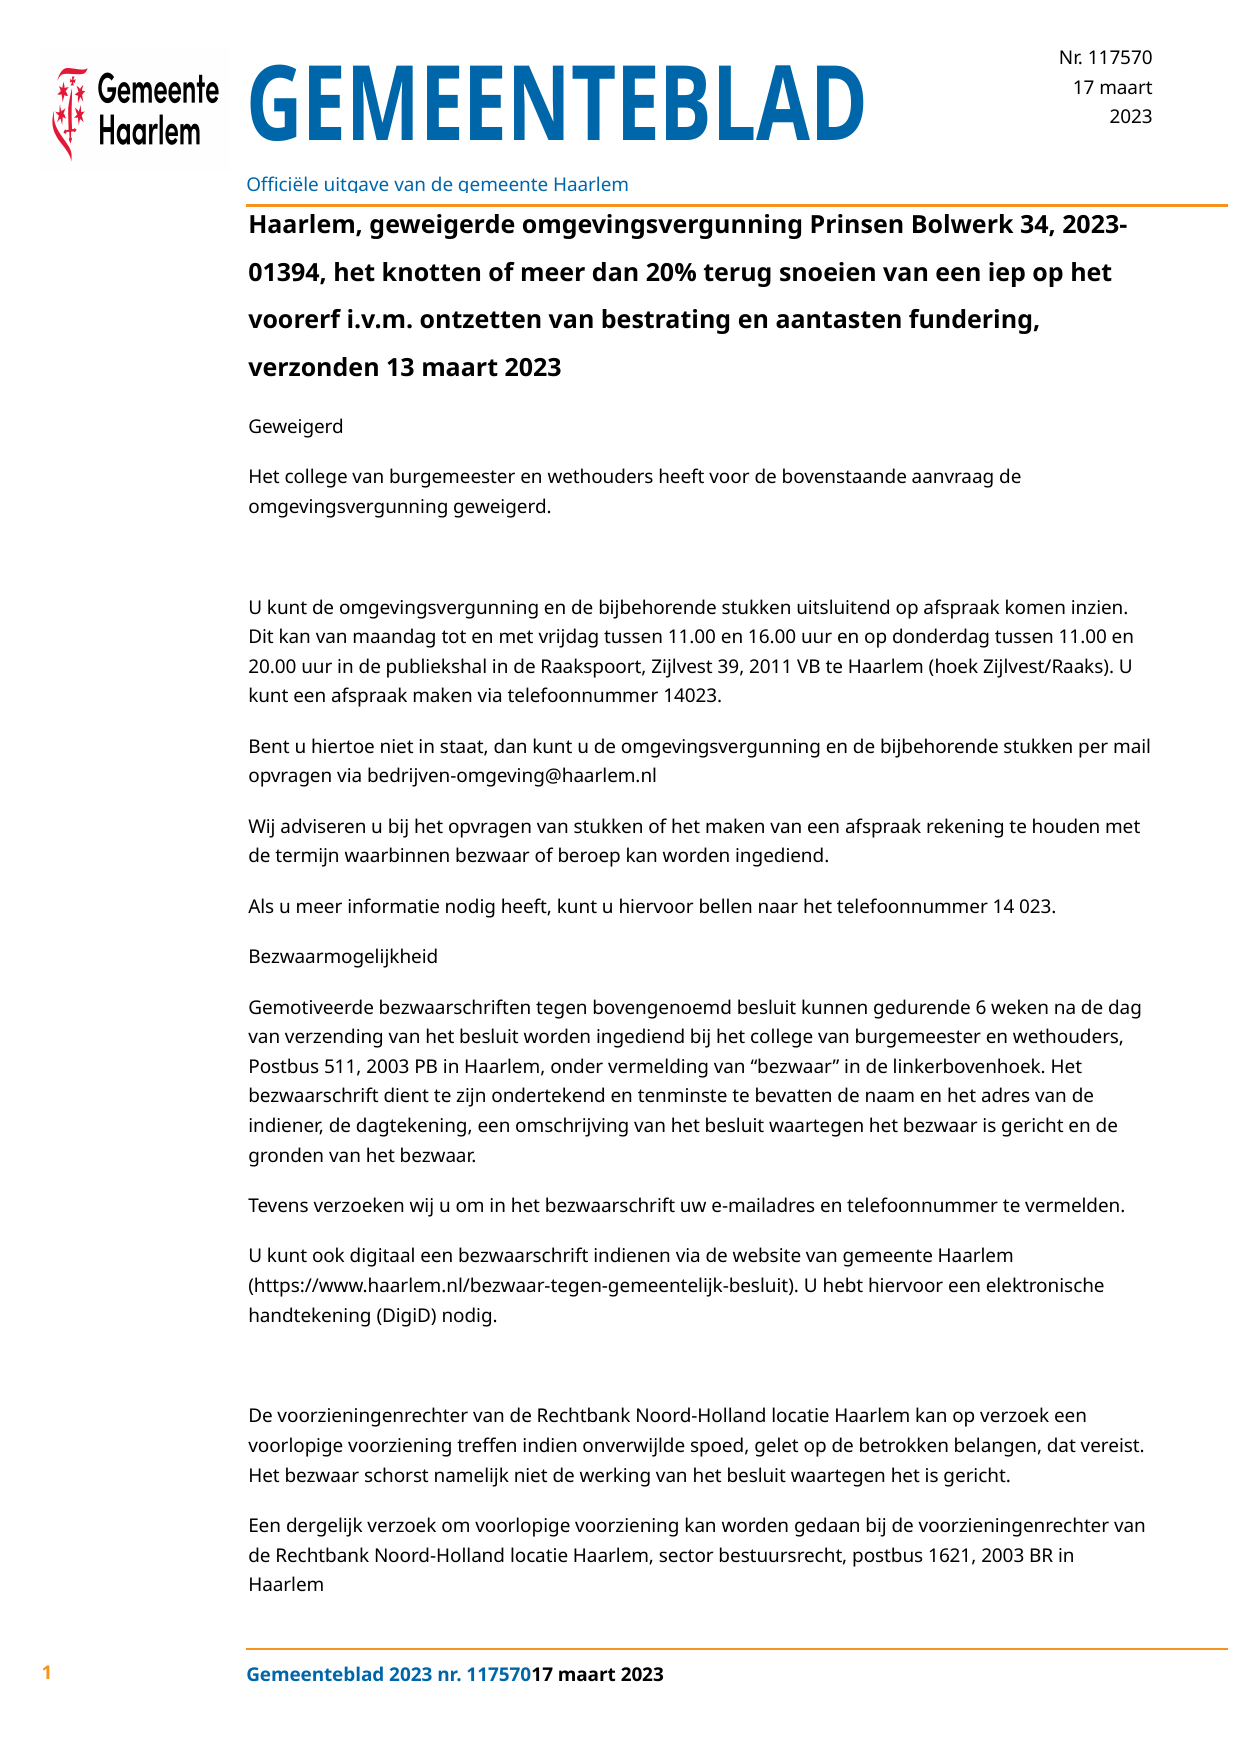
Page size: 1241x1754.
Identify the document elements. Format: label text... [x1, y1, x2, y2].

text Geweigerd [248, 413, 1152, 439]
text Tevens verzoeken wij u om in het bezwaarschrift uw e-mailadres en telefoonnummer te vermelden. [248, 1192, 1152, 1218]
text Haarlem, geweigerde omgevingsvergunning Prinsen Bolwerk 34, 2023-01394, het knotten of meer dan 20% terug snoeien van een iep op het voorerf i.v.m. ontzetten van bestrating en aantasten fundering, verzonden 13 maart 2023 [248, 207, 1152, 384]
picture [41, 47, 231, 172]
text Het college van burgemeester en wethouders heeft voor de bovenstaande aanvraag de omgevingsvergunning geweigerd. [248, 463, 1152, 519]
text Bent u hiertoe niet in staat, dan kunt u de omgevingsvergunning en de bijbehorende stukken per mail opvragen via bedrijven-omgeving@haarlem.nl [248, 733, 1152, 788]
text Een dergelijk verzoek om voorlopige voorziening kan worden gedaan bij de voorzieningenrechter van de Rechtbank Noord-Holland locatie Haarlem, sector bestuursrecht, postbus 1621, 2003 BR in Haarlem [248, 1512, 1152, 1597]
text Gemotiveerde bezwaarschriften tegen bovengenoemd besluit kunnen gedurende 6 weken na de dag van verzending van het besluit worden ingediend bij het college van burgemeester en wethouders, Postbus 511, 2003 PB in Haarlem, onder vermelding van “bezwaar” in de linkerbovenhoek. Het bezwaarschrift dient te zijn ondertekend en tenminste te bevatten de naam en het adres van de indiener, de dagtekening, een omschrijving van het besluit waartegen het bezwaar is gericht en de gronden van het bezwaar. [248, 994, 1152, 1168]
text De voorzieningenrechter van de Rechtbank Noord-Holland locatie Haarlem kan op verzoek een voorlopige voorziening treffen indien onverwijlde spoed, gelet op de betrokken belangen, dat vereist. Het bezwaar schorst namelijk niet de werking van het besluit waartegen het is gericht. [248, 1403, 1152, 1488]
text Bezwaarmogelijkheid [248, 943, 1152, 969]
text Als u meer informatie nodig heeft, kunt u hiervoor bellen naar het telefoonnummer 14 023. [248, 893, 1152, 919]
text Wij adviseren u bij het opvragen van stukken of het maken van een afspraak rekening te houden met de termijn waarbinnen bezwaar of beroep kan worden ingediend. [248, 813, 1152, 868]
text U kunt de omgevingsvergunning en de bijbehorende stukken uitsluitend op afspraak komen inzien. Dit kan van maandag tot en met vrijdag tussen 11.00 en 16.00 uur en op donderdag tussen 11.00 en 20.00 uur in de publiekshal in de Raakspoort, Zijlvest 39, 2011 VB te Haarlem (hoek Zijlvest/Raaks). U kunt een afspraak maken via telefoonnummer 14023. [248, 594, 1152, 708]
text U kunt ook digitaal een bezwaarschrift indienen via de website van gemeente Haarlem (https://www.haarlem.nl/bezwaar-tegen-gemeentelijk-besluit). U hebt hiervoor een elektronische handtekening (DigiD) nodig. [248, 1243, 1152, 1328]
